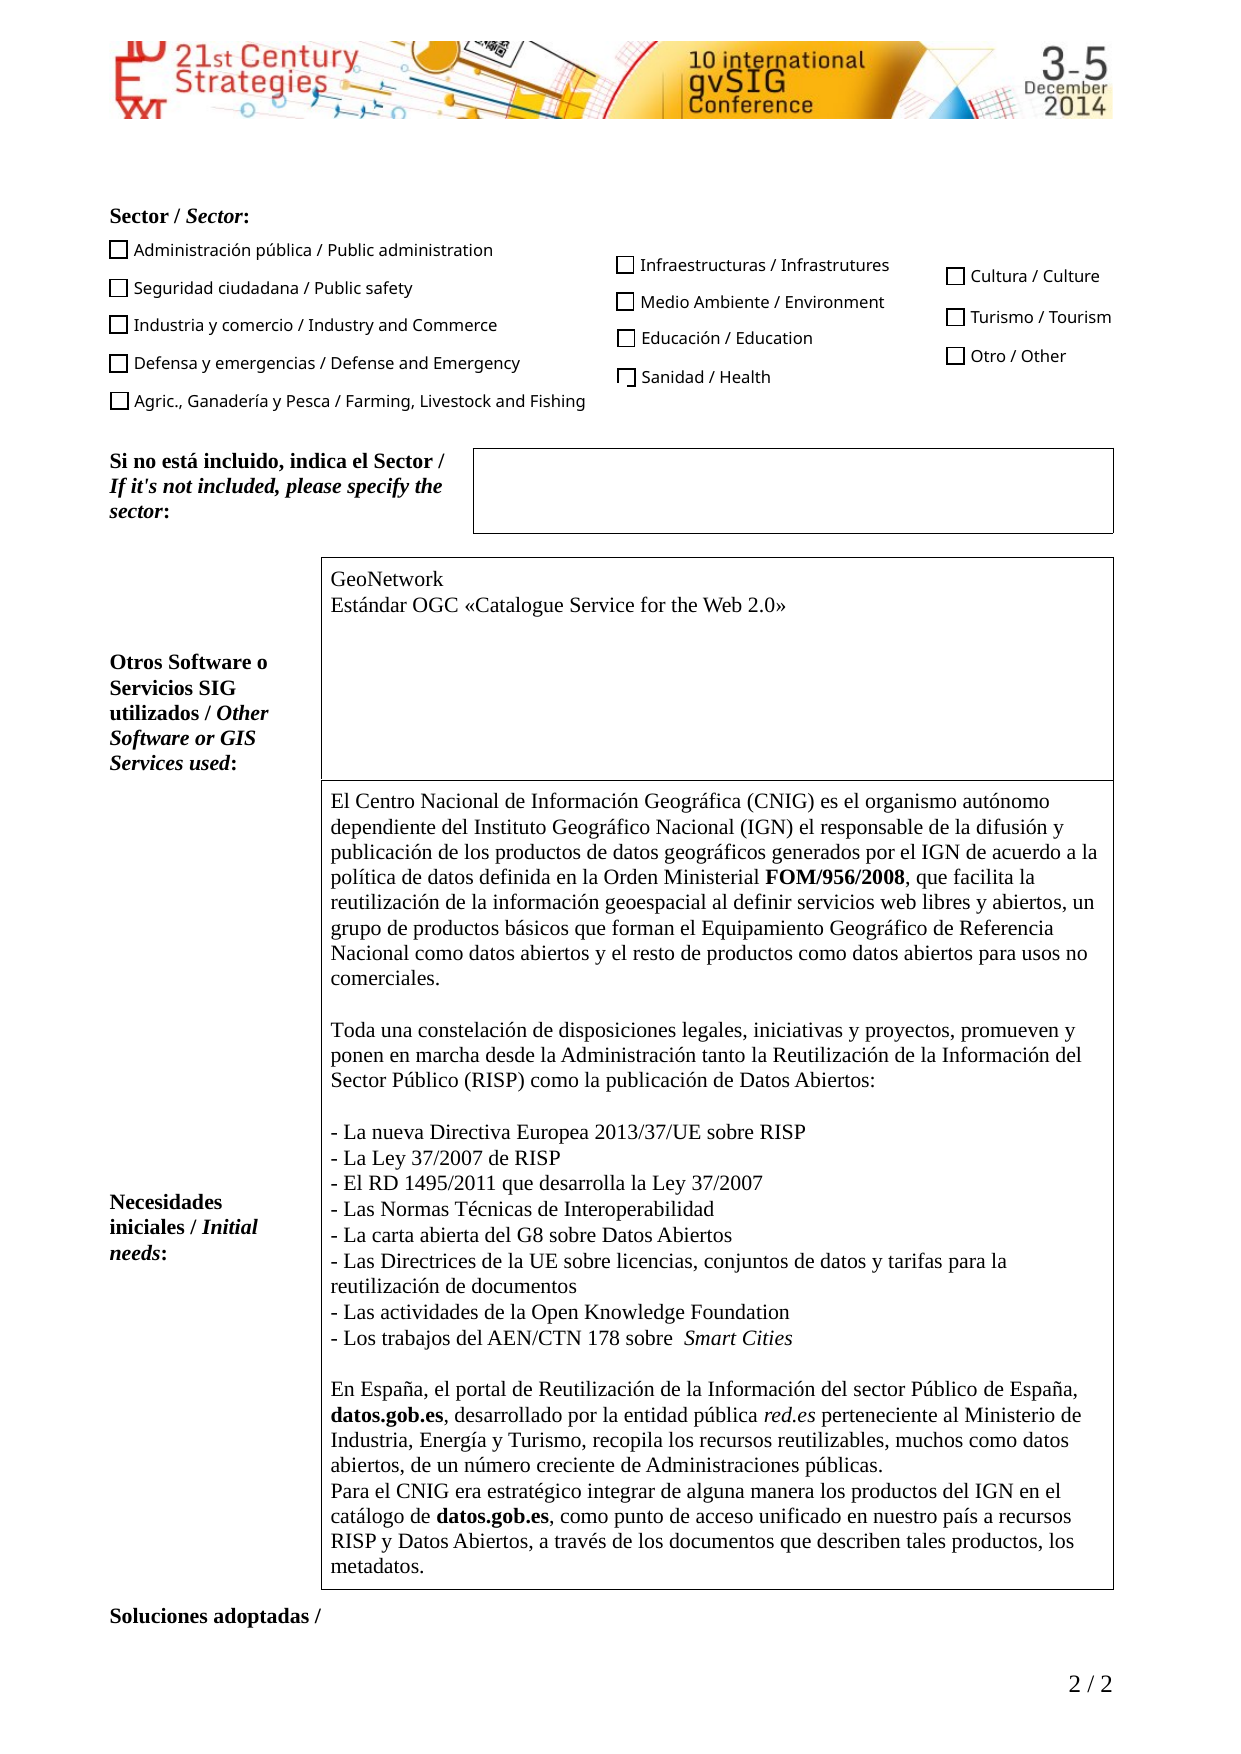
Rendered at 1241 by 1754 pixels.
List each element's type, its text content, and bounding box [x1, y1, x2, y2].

text Para el CNIG era estratégico integrar de alguna manera los productos del IGN en el catálogo de datos.gob.es, como punto de acceso unificado en nuestro país a recursos RISP y Datos Abiertos, a través de los documentos que describen tales productos, los metadatos. [330, 1478, 1104, 1579]
text Soluciones adoptadas / [109, 1603, 1113, 1628]
text - El RD 1495/2011 que desarrolla la Ley 37/2007 [330, 1170, 1104, 1196]
text - Las actividades de la Open Knowledge Foundation [330, 1299, 1104, 1324]
text Si no está incluido, indica el Sector / If it's not included, please specify the sector: [109, 448, 473, 523]
text Toda una constelación de disposiciones legales, iniciativas y proyectos, promueven y ponen en marcha desde la Administración tanto la Reutilización de la Información del Sector Público (RISP) como la publicación de Datos Abiertos: [330, 1017, 1104, 1092]
text - La Ley 37/2007 de RISP [330, 1144, 1104, 1170]
text [474, 449, 1113, 533]
text Otros Software o Servicios SIG utilizados / Other Software or GIS Services used: [109, 649, 321, 775]
text Sector / Sector: [109, 203, 1113, 228]
picture [109, 41, 1113, 119]
text - Las Normas Técnicas de Interoperabilidad [330, 1196, 1104, 1221]
text Estándar OGC «Catalogue Service for the Web 2.0» [330, 592, 1104, 617]
text Necesidades iniciales / Initial needs: [109, 1189, 321, 1265]
text El Centro Nacional de Información Geográfica (CNIG) es el organismo autónomo dependiente del Instituto Geográfico Nacional (IGN) el responsable de la difusión y publicación de los productos de datos geográficos generados por el IGN de acuerdo a la política de datos definida en la Orden Ministerial FOM/956/2008, que facilita la reutilización de la información geoespacial al definir servicios web libres y abiertos, un grupo de productos básicos que forman el Equipamiento Geográfico de Referencia Nacional como datos abiertos y el resto de productos como datos abiertos para usos no comerciales. [330, 788, 1104, 990]
text GeoNetwork [330, 566, 1104, 591]
text En España, el portal de Reutilización de la Información del sector Público de España, datos.gob.es, desarrollado por la entidad pública red.es perteneciente al Ministerio de Industria, Energía y Turismo, recopila los recursos reutilizables, muchos como datos abiertos, de un número creciente de Administraciones públicas. [330, 1376, 1104, 1477]
text - Las Directrices de la UE sobre licencias, conjuntos de datos y tarifas para la reutilización de documentos [330, 1248, 1104, 1298]
text - Los trabajos del AEN/CTN 178 sobre Smart Cities [330, 1325, 1104, 1350]
text - La carta abierta del G8 sobre Datos Abiertos [330, 1222, 1104, 1247]
text - La nueva Directiva Europea 2013/37/UE sobre RISP [330, 1119, 1104, 1144]
